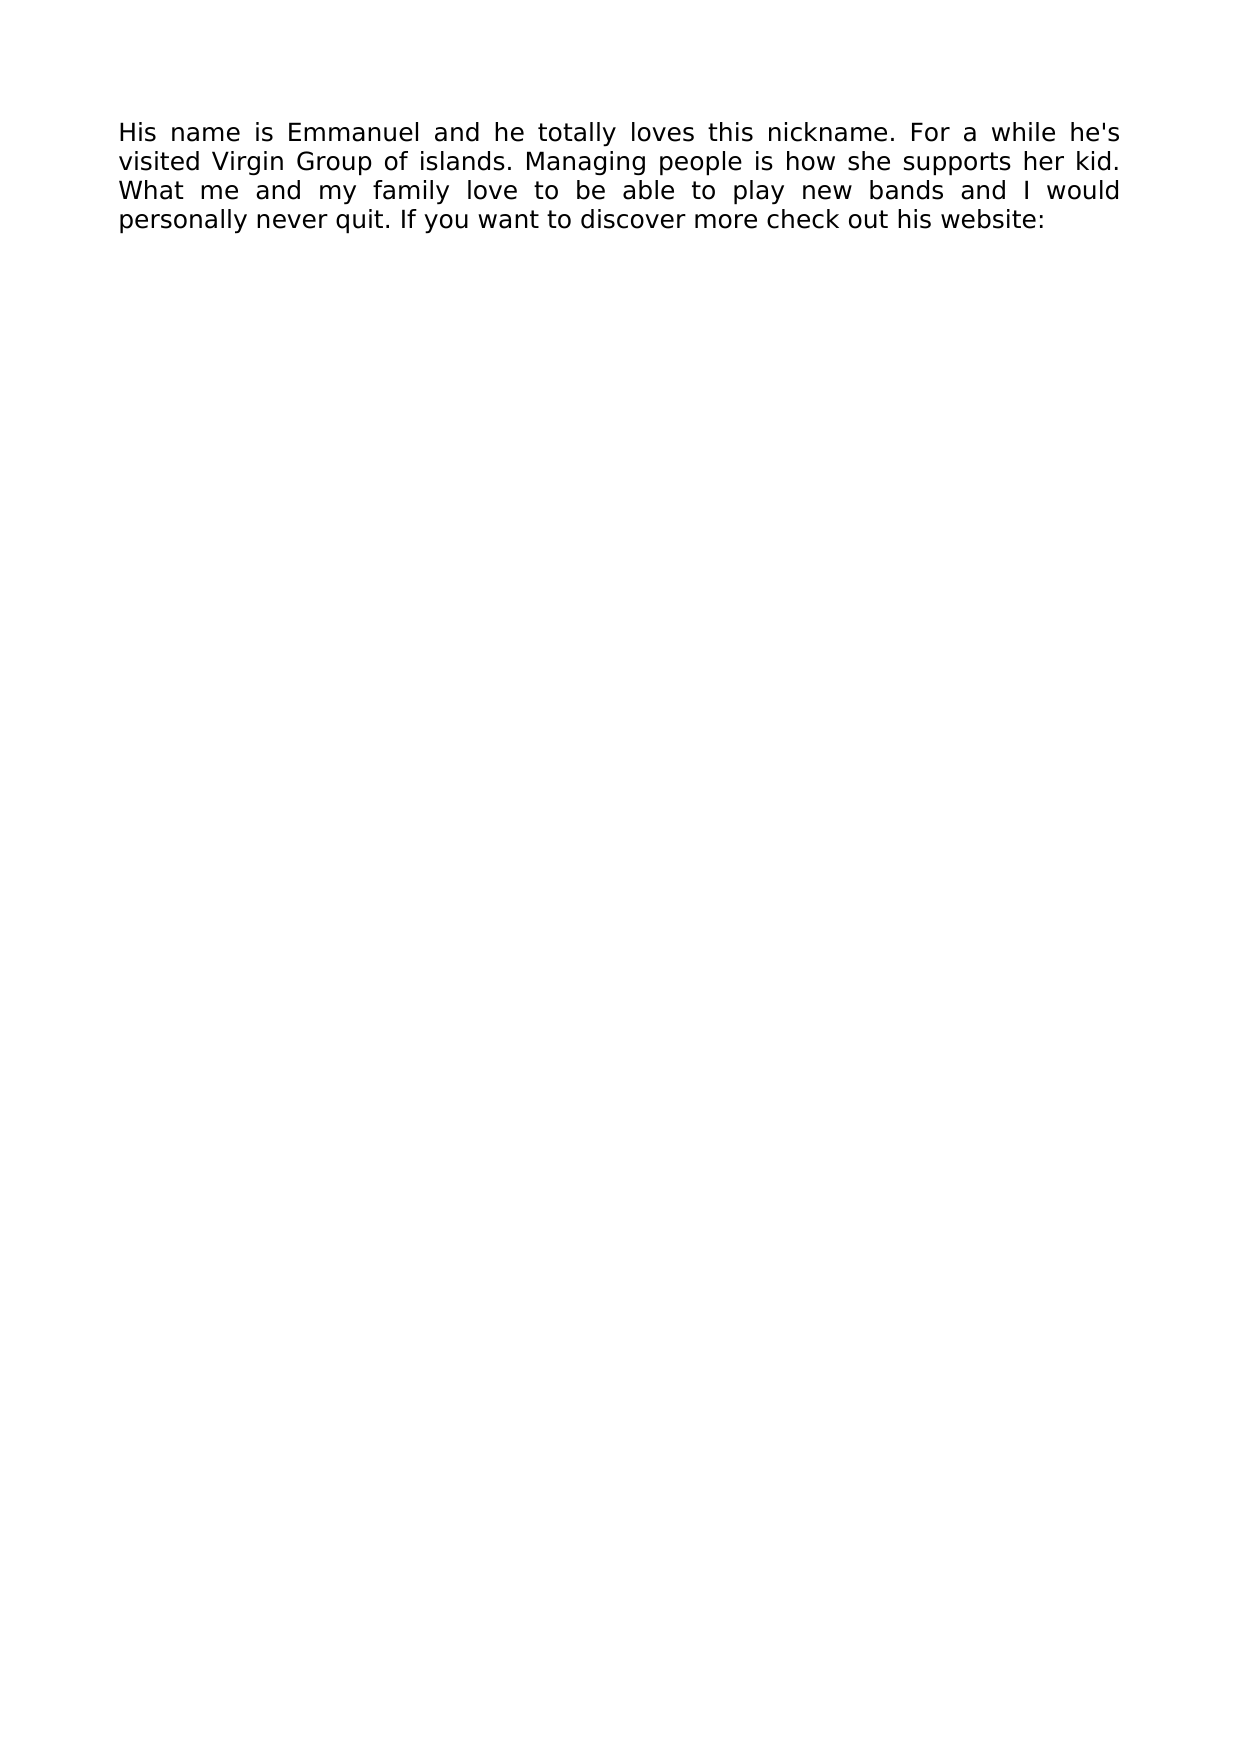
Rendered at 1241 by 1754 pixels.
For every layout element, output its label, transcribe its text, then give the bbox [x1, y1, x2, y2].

text His name is Emmanuel and he totally loves this nickname. For a while he's visited Virgin Group of islands. Managing people is how she supports her kid. What me and my family love to be able to play new bands and I would personally never quit. If you want to discover more check out his website: [118, 118, 1122, 235]
